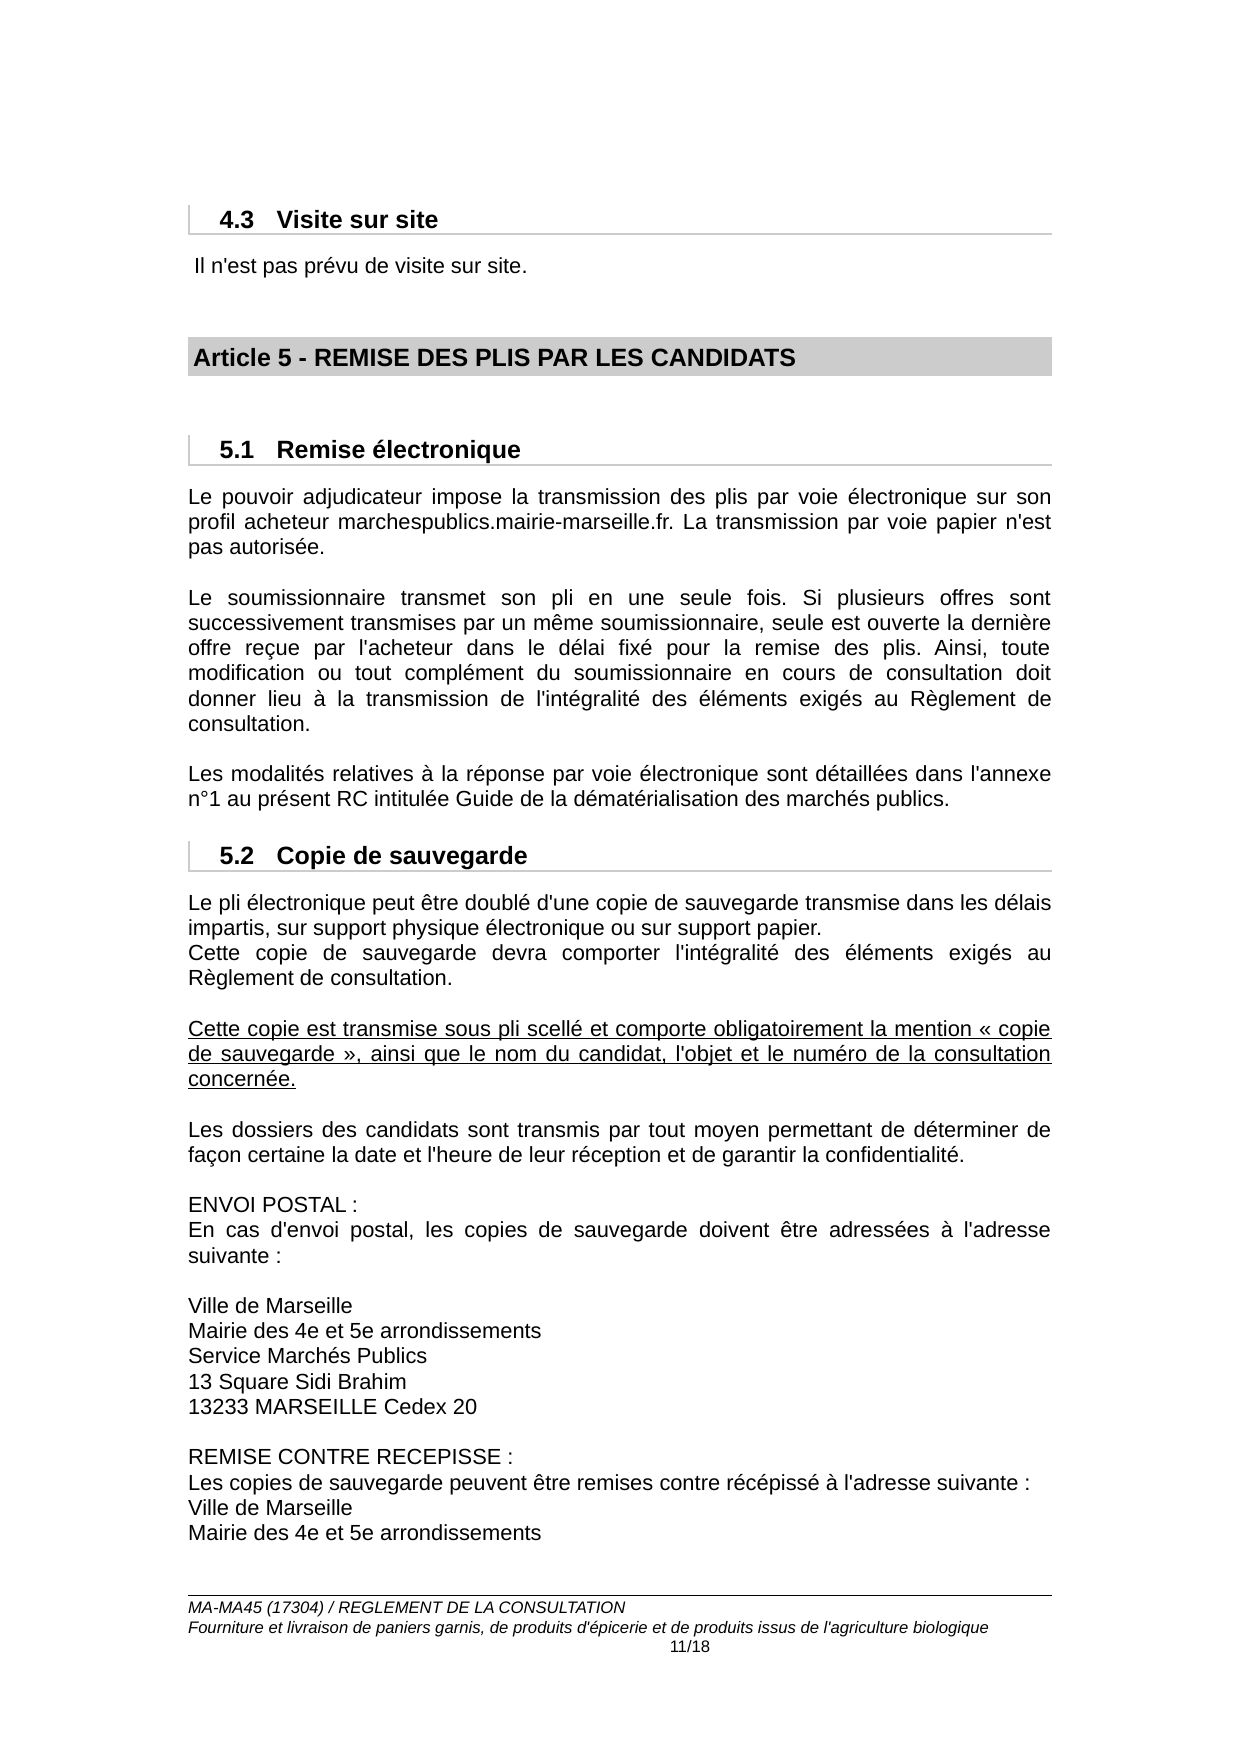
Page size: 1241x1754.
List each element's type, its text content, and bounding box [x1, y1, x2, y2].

text Le pli électronique peut être doublé d'une copie de sauvegarde transmise dans les délais impartis, sur support physique électronique ou sur support papier. [188, 889, 1052, 940]
text Cette copie est transmise sous pli scellé et comporte obligatoirement la mention « copie [188, 1016, 1052, 1038]
text Les dossiers des candidats sont transmis par tout moyen permettant de déterminer de façon certaine la date et l'heure de leur réception et de garantir la confidentialité. [188, 1116, 1052, 1167]
text En cas d'envoi postal, les copies de sauvegarde doivent être adressées à l'adresse suivante : [188, 1217, 1052, 1268]
text 13233 MARSEILLE Cedex 20 [188, 1394, 1052, 1419]
text Service Marchés Publics [188, 1343, 1052, 1368]
subtitle Copie de sauvegarde [190, 841, 1052, 870]
text Mairie des 4e et 5e arrondissements [188, 1318, 1052, 1343]
text Le soumissionnaire transmet son pli en une seule fois. Si plusieurs offres sont successivement transmises par un même soumissionnaire, seule est ouverte la dernière offre reçue par l'acheteur dans le délai fixé pour la remise des plis. Ainsi, toute modification ou tout complément du soumissionnaire en cours de consultation doit donner lieu à la transmission de l'intégralité des éléments exigés au Règlement de consultation. [188, 585, 1052, 736]
text Ville de Marseille [188, 1293, 1052, 1318]
text Le pouvoir adjudicateur impose la transmission des plis par voie électronique sur son profil acheteur marchespublics.mairie-marseille.fr. La transmission par voie papier n'est pas autorisée. [188, 484, 1052, 559]
text Cette copie de sauvegarde devra comporter l'intégralité des éléments exigés au Règlement de consultation. [188, 940, 1052, 990]
subtitle REMISE DES PLIS PAR LES CANDIDATS [190, 340, 1050, 374]
text de sauvegarde », ainsi que le nom du candidat, l'objet et le numéro de la consultation [188, 1039, 1052, 1063]
text Ville de Marseille [188, 1494, 1052, 1520]
text concernée. [188, 1064, 1052, 1091]
text Les copies de sauvegarde peuvent être remises contre récépissé à l'adresse suivante : [188, 1469, 1052, 1494]
text Les modalités relatives à la réponse par voie électronique sont détaillées dans l'annexe n°1 au présent RC intitulée Guide de la dématérialisation des marchés publics. [188, 761, 1052, 812]
text 13 Square Sidi Brahim [188, 1368, 1052, 1394]
subtitle Visite sur site [188, 204, 1052, 233]
text REMISE CONTRE RECEPISSE : [188, 1444, 1052, 1469]
subtitle Remise électronique [190, 435, 1052, 464]
text ENVOI POSTAL : [188, 1192, 1052, 1217]
text Mairie des 4e et 5e arrondissements [188, 1520, 1052, 1545]
text Il n'est pas prévu de visite sur site. [188, 253, 1052, 278]
